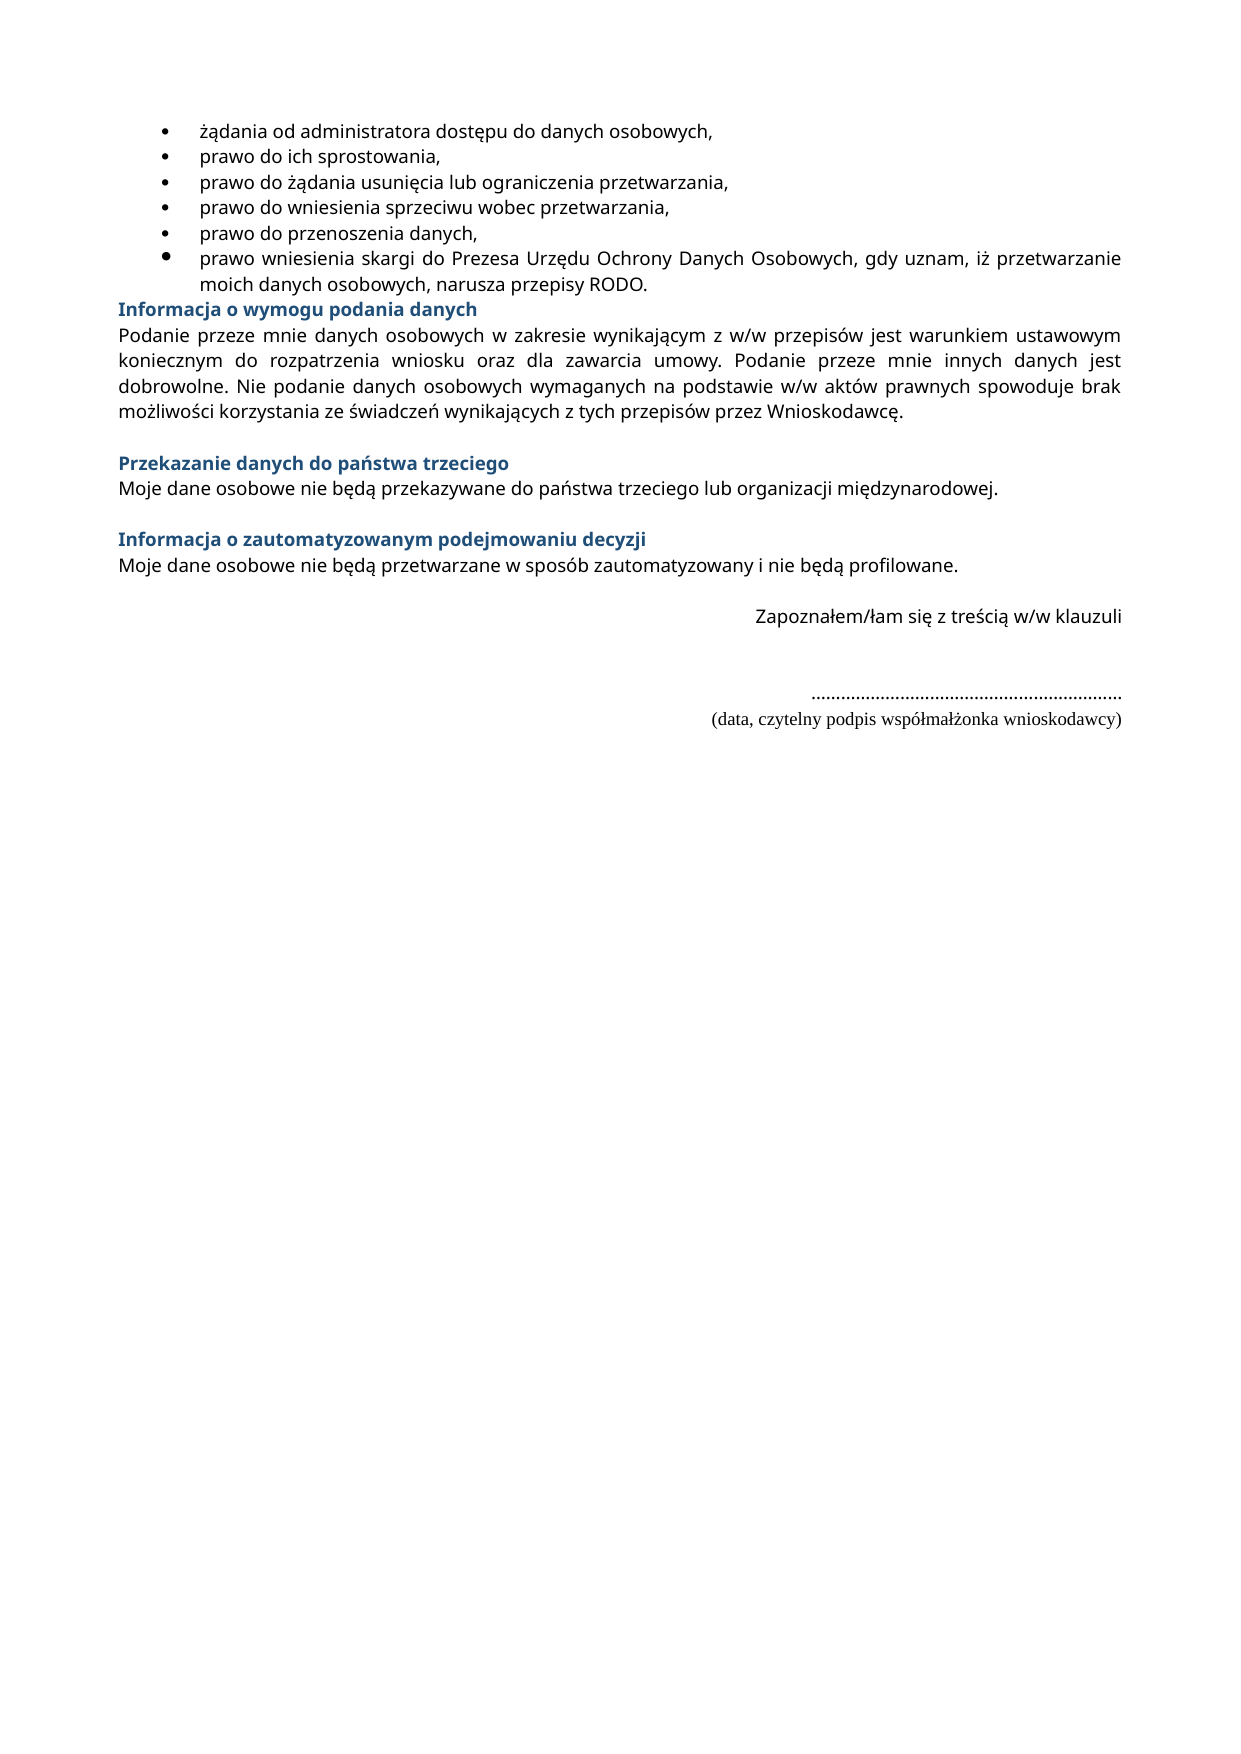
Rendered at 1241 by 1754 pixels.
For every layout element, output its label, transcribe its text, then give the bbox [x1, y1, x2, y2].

text Moje dane osobowe nie będą przetwarzane w sposób zautomatyzowany i nie będą profilowane. [118, 552, 1122, 577]
text Informacja o wymogu podania danych [118, 297, 1122, 322]
text ……………………………………………………… [118, 679, 1122, 705]
text Podanie przeze mnie danych osobowych w zakresie wynikającym z w/w przepisów jest warunkiem ustawowym koniecznym do rozpatrzenia wniosku oraz dla zawarcia umowy. Podanie przeze mnie innych danych jest dobrowolne. Nie podanie danych osobowych wymaganych na podstawie w/w aktów prawnych spowoduje brak możliwości korzystania ze świadczeń wynikających z tych przepisów przez Wnioskodawcę. [118, 322, 1122, 424]
list żądania od administratora dostępu do danych osobowych, [162, 118, 1122, 144]
text Zapoznałem/łam się z treścią w/w klauzuli [561, 603, 1122, 628]
list prawo do wniesienia sprzeciwu wobec przetwarzania, [162, 195, 1122, 220]
list prawo do ich sprostowania, [162, 144, 1122, 169]
list prawo do przenoszenia danych, [162, 220, 1122, 246]
text Moje dane osobowe nie będą przekazywane do państwa trzeciego lub organizacji międzynarodowej. [118, 475, 1122, 501]
list prawo do żądania usunięcia lub ograniczenia przetwarzania, [162, 169, 1122, 195]
list prawo wniesienia skargi do Prezesa Urzędu Ochrony Danych Osobowych, gdy uznam, iż przetwarzanie moich danych osobowych, narusza przepisy RODO. [162, 246, 1122, 297]
text Informacja o zautomatyzowanym podejmowaniu decyzji [118, 526, 1122, 552]
text Przekazanie danych do państwa trzeciego [118, 450, 1122, 475]
text (data, czytelny podpis współmałżonka wnioskodawcy) [118, 705, 1122, 731]
